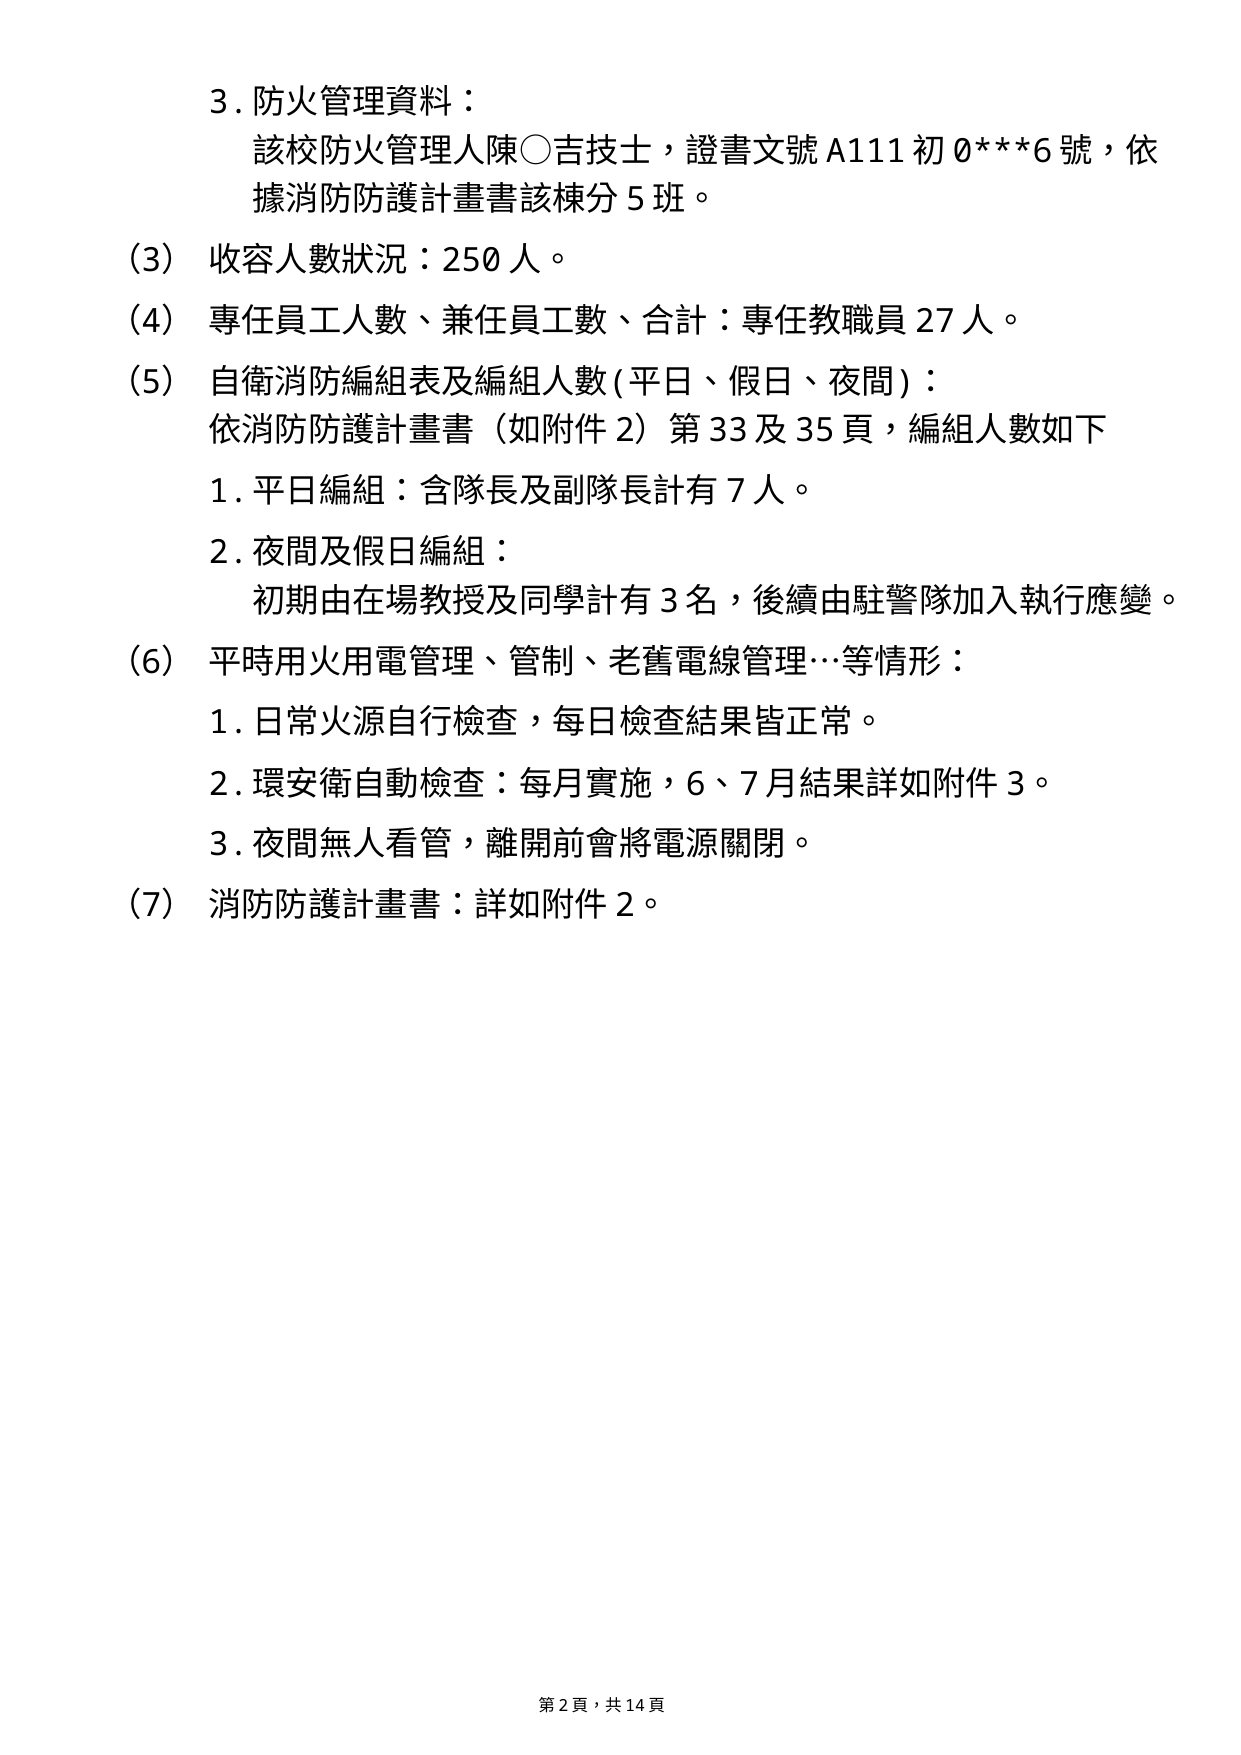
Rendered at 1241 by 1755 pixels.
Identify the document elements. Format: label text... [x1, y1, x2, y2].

list 平時用火用電管理、管制、老舊電線管理…等情形： [108, 634, 1165, 683]
list 專任員工人數、兼任員工數、合計：專任教職員27人。 [108, 294, 1165, 342]
list 平日編組：含隊長及副隊長計有7人。 [208, 464, 1165, 512]
list 消防防護計畫書：詳如附件2。 [108, 878, 1165, 927]
list 自衛消防編組表及編組人數(平日、假日、夜間)： 依消防防護計畫書（如附件2）第33及35頁，編組人數如下 [108, 355, 1165, 452]
list 日常火源自行檢查，每日檢查結果皆正常。 [208, 695, 1165, 744]
list 收容人數狀況：250人。 [108, 233, 1165, 281]
list 環安衛自動檢查：每月實施，6、7月結果詳如附件3。 [208, 756, 1165, 805]
list 夜間及假日編組： 初期由在場教授及同學計有3名，後續由駐警隊加入執行應變。 [208, 525, 1165, 622]
list 防火管理資料： 該校防火管理人陳○吉技士，證書文號A111初0***6號，依據消防防護計畫書該棟分5班。 [208, 75, 1165, 220]
list 夜間無人看管，離開前會將電源關閉。 [208, 817, 1165, 866]
